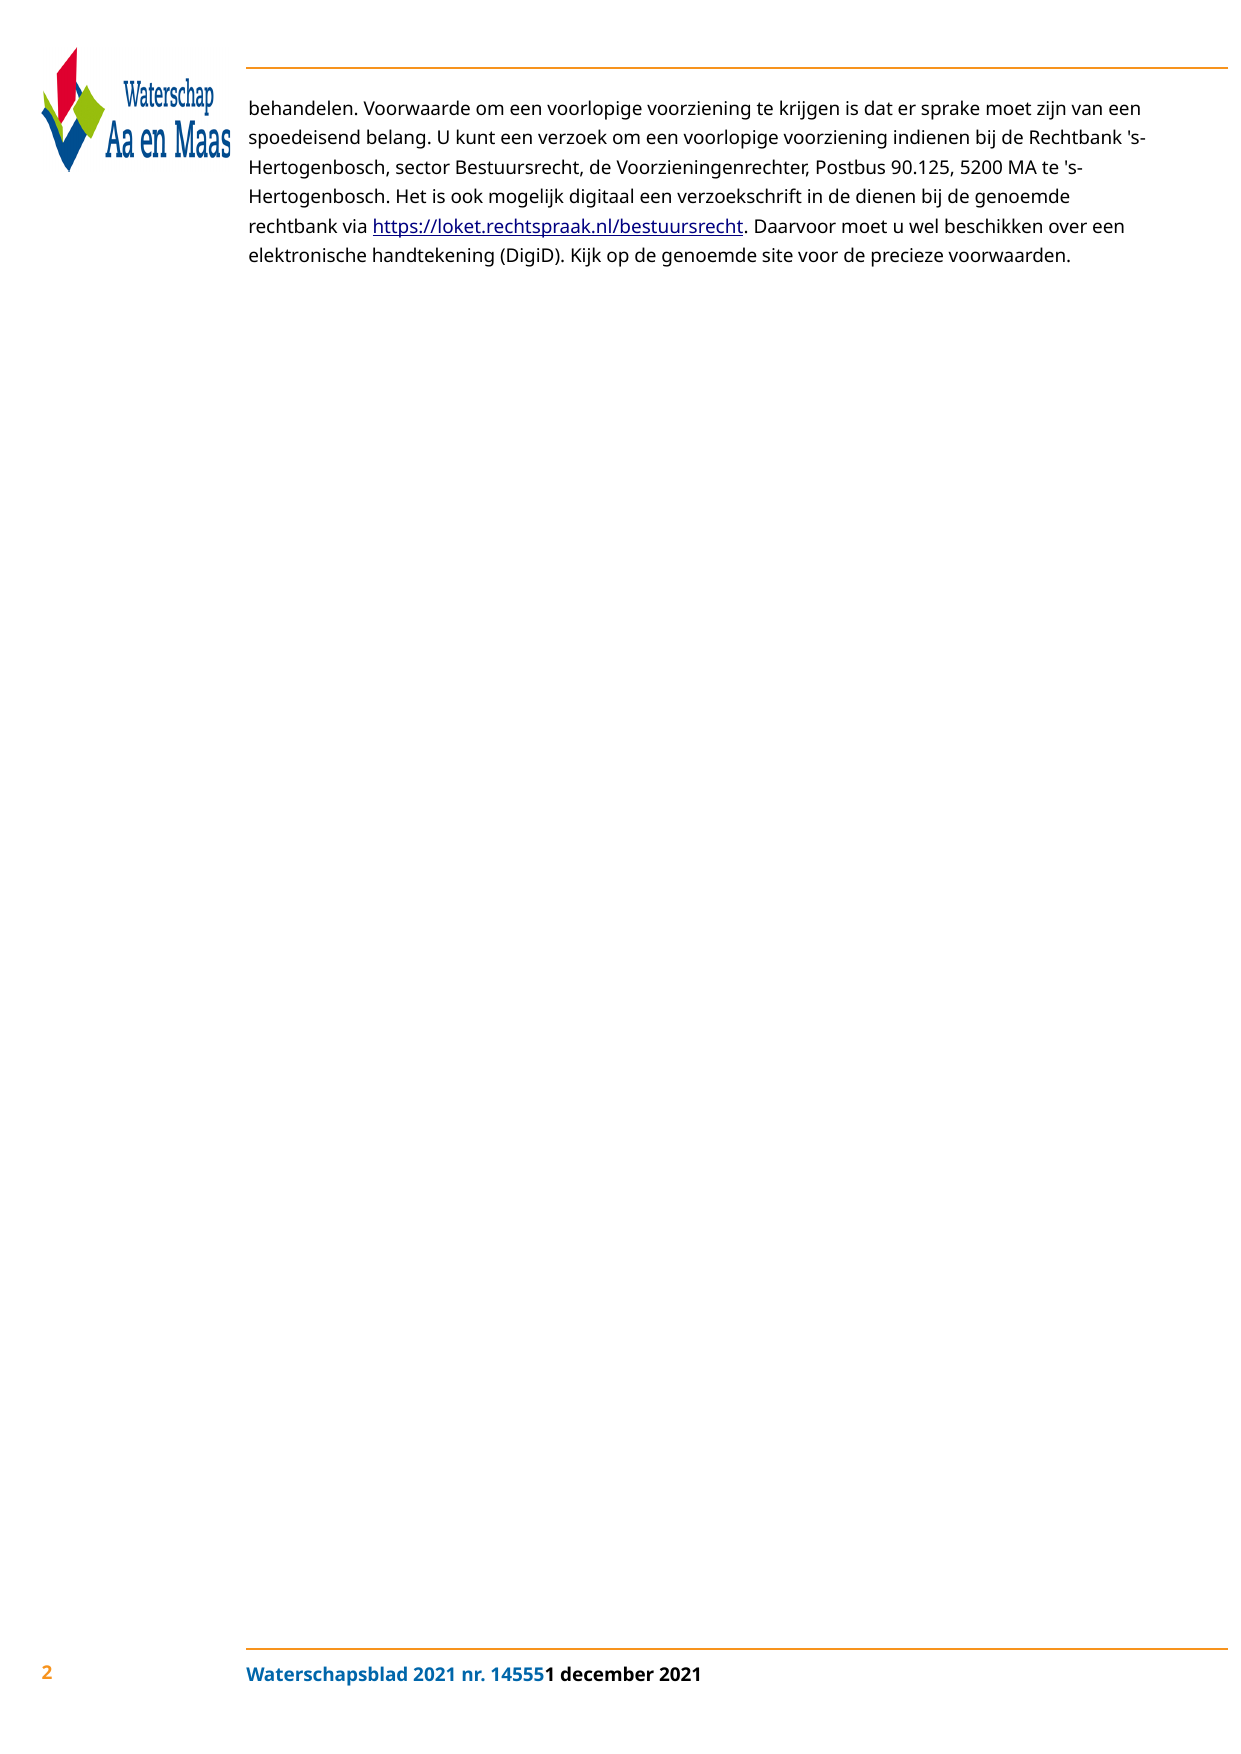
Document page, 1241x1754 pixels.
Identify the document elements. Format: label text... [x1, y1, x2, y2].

picture [41, 47, 231, 172]
text behandelen. Voorwaarde om een voorlopige voorziening te krijgen is dat er sprake moet zijn van een spoedeisend belang. U kunt een verzoek om een voorlopige voorziening indienen bij de Rechtbank 's-Hertogenbosch, sector Bestuursrecht, de Voorzieningenrechter, Postbus 90.125, 5200 MA te 's-Hertogenbosch. Het is ook mogelijk digitaal een verzoekschrift in de dienen bij de genoemde rechtbank via https://loket.rechtspraak.nl/bestuursrecht. Daarvoor moet u wel beschikken over een elektronische handtekening (DigiD). Kijk op de genoemde site voor de precieze voorwaarden. [248, 95, 1152, 268]
